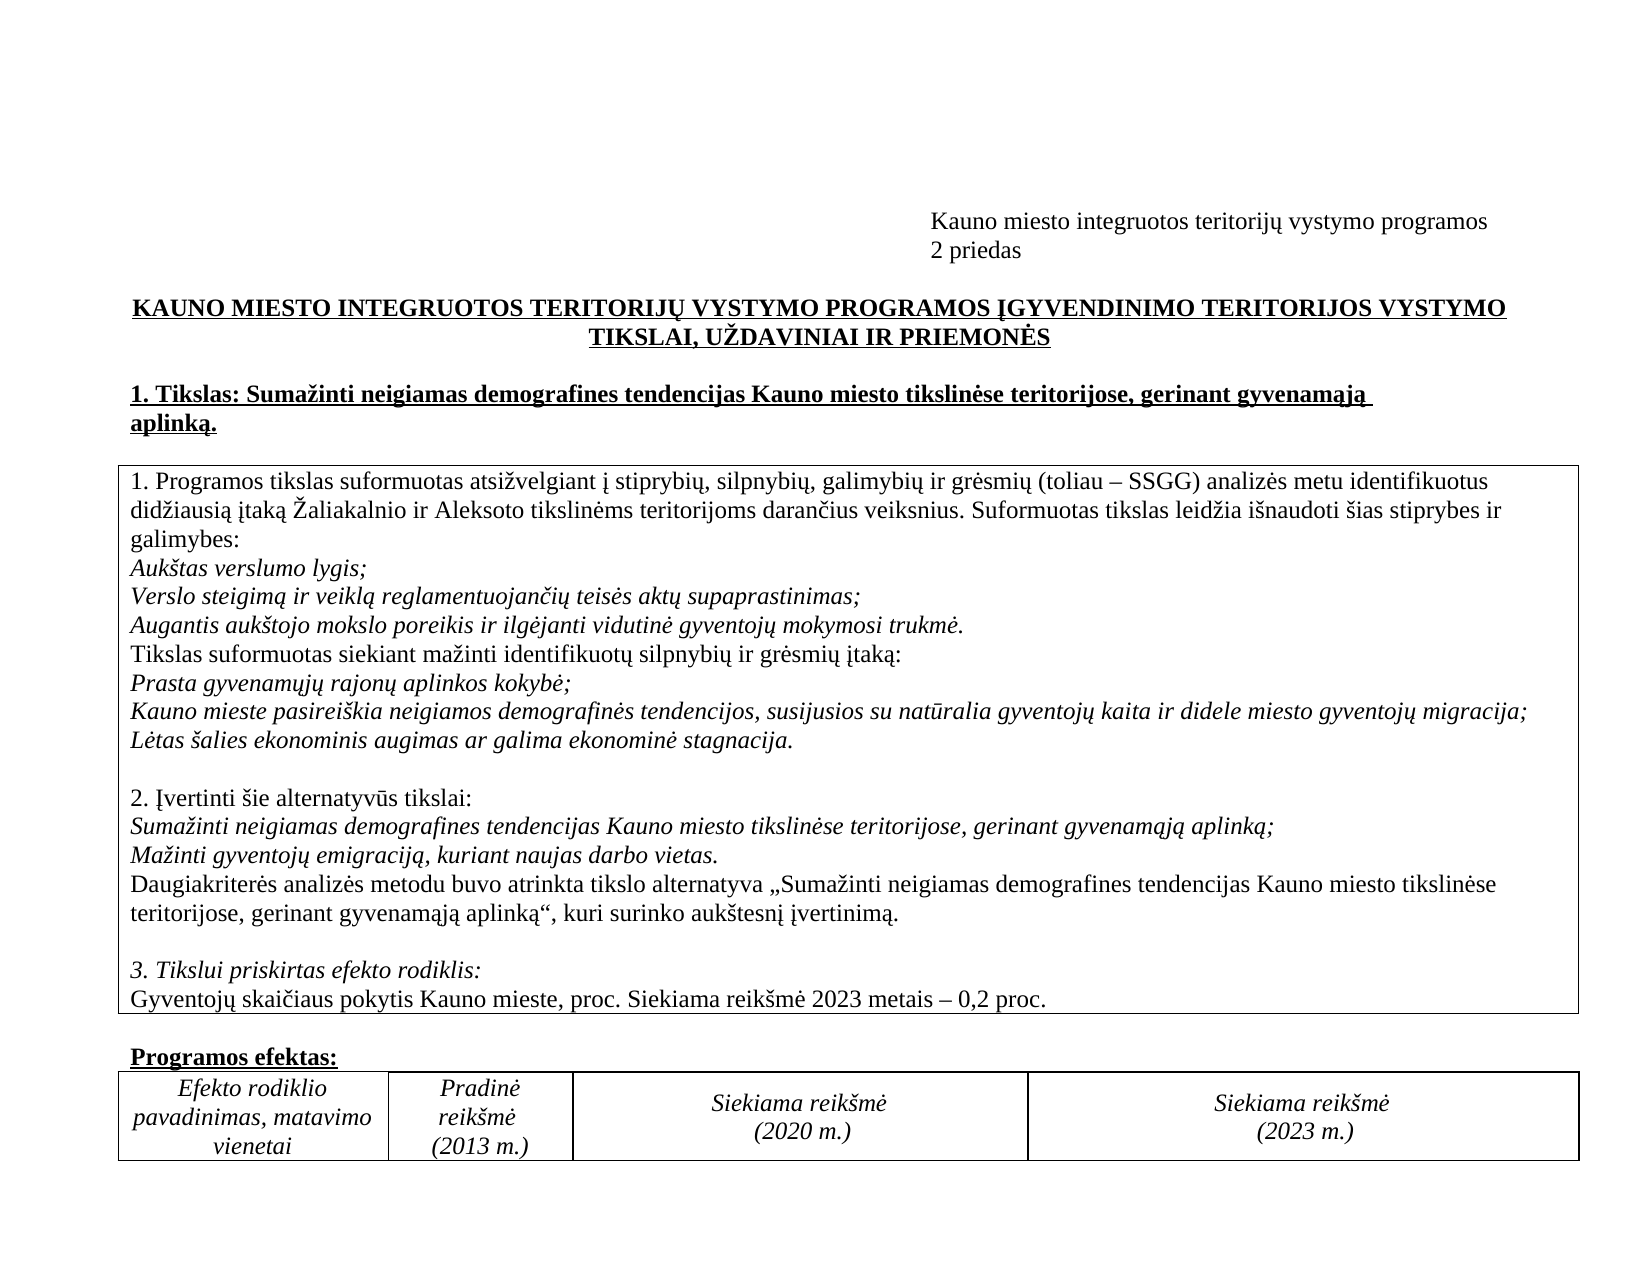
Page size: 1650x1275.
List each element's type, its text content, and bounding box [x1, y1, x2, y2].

table_cell [1592, 668, 1599, 696]
table_cell [1579, 696, 1592, 725]
table_cell 1. Programos tikslas suformuotas atsižvelgiant į stiprybių, silpnybių, galimybių ir grėsmių (toliau – SSGG) analizės metu identifikuotus didžiausią įtaką Žaliakalnio ir Aleksoto tikslinėms teritorijoms darančius veiksnius. Suformuotas tikslas leidžia išnaudoti šias stiprybes ir galimybes: [119, 466, 1578, 553]
table_cell Siekiama reikšmė (2020 m.) [574, 1073, 1027, 1159]
table_cell [1579, 668, 1592, 696]
table_cell [434, 1014, 490, 1071]
text KAUNO MIESTO INTEGRUOTOS TERITORIJŲ VYSTYMO PROGRAMOS ĮGYVENDINIMO TERITORIJOS VYSTYMO TIKSLAI, UŽDAVINIAI IR PRIEMONĖS [118, 293, 1521, 350]
text Kauno miesto integruotos teritorijų vystymo programos [930, 207, 1521, 235]
table_cell [1579, 465, 1592, 553]
table_cell Programos efektas: [118, 1014, 357, 1071]
table_cell [1592, 696, 1599, 725]
text 2 priedas [930, 235, 1521, 264]
table_header [1592, 379, 1599, 465]
table_cell [1579, 581, 1592, 610]
table_cell [1028, 1014, 1234, 1071]
table_cell Kauno mieste pasireiškia neigiamos demografinės tendencijos, susijusios su natūralia gyventojų kaita ir didele miesto gyventojų migracija; [119, 696, 1578, 725]
table_cell Lėtas šalies ekonominis augimas ar galima ekonominė stagnacija. 2. Įvertinti šie alternatyvūs tikslai: Sumažinti neigiamas demografines tendencijas Kauno miesto tikslinėse teritorijose, gerinant gyvenamąją aplinką; Mažinti gyventojų emigraciją, kuriant naujas darbo vietas. Daugiakriterės analizės metodu buvo atrinkta tikslo alternatyva „Sumažinti neigiamas demografines tendencijas Kauno miesto tikslinėse teritorijose, gerinant gyvenamąją aplinką“, kuri surinko aukštesnį įvertinimą. 3. Tikslui priskirtas efekto rodiklis: Gyventojų skaičiaus pokytis Kauno mieste, proc. Siekiama reikšmė 2023 metais – 0,2 proc. [119, 725, 1578, 1013]
table_cell [1592, 1013, 1599, 1071]
table_cell Tikslas suformuotas siekiant mažinti identifikuotų silpnybių ir grėsmių įtaką: [119, 639, 1578, 668]
table_cell [1592, 553, 1599, 581]
table_cell [490, 1014, 573, 1071]
table_cell Aukštas verslumo lygis; [119, 553, 1578, 581]
table_cell [1580, 1071, 1592, 1159]
table_header [1388, 379, 1578, 465]
table_cell [1579, 610, 1592, 639]
table_cell [1592, 581, 1599, 610]
table_cell [1388, 1014, 1578, 1071]
table_cell [776, 1014, 908, 1071]
table_cell [1234, 1014, 1388, 1071]
table_cell [1592, 725, 1599, 1013]
table_cell [1579, 639, 1592, 668]
table_cell Verslo steigimą ir veiklą reglamentuojančių teisės aktų supaprastinimas; [119, 581, 1578, 610]
table_cell [1592, 465, 1599, 553]
table_cell [1592, 639, 1599, 668]
table_cell Efekto rodiklio pavadinimas, matavimo vienetai [119, 1072, 388, 1159]
table_header [1579, 379, 1592, 465]
table_cell [657, 1014, 776, 1071]
table_cell [1592, 1071, 1599, 1159]
table_cell [1579, 553, 1592, 581]
table_cell [909, 1014, 1028, 1071]
table_cell [573, 1014, 657, 1071]
table_cell Pradinė reikšmė (2013 m.) [389, 1073, 572, 1159]
table_cell Prasta gyvenamųjų rajonų aplinkos kokybė; [119, 668, 1578, 696]
table_cell [357, 1014, 434, 1071]
table_cell Augantis aukštojo mokslo poreikis ir ilgėjanti vidutinė gyventojų mokymosi trukmė. [119, 610, 1578, 639]
table_cell [1592, 610, 1599, 639]
table_cell [1579, 725, 1592, 1013]
table_header 1. Tikslas: Sumažinti neigiamas demografines tendencijas Kauno miesto tikslinėse teritorijose, gerinant gyvenamąją aplinką. [118, 379, 1388, 465]
table_cell [1579, 1013, 1592, 1071]
table_cell Siekiama reikšmė (2023 m.) [1029, 1073, 1578, 1159]
